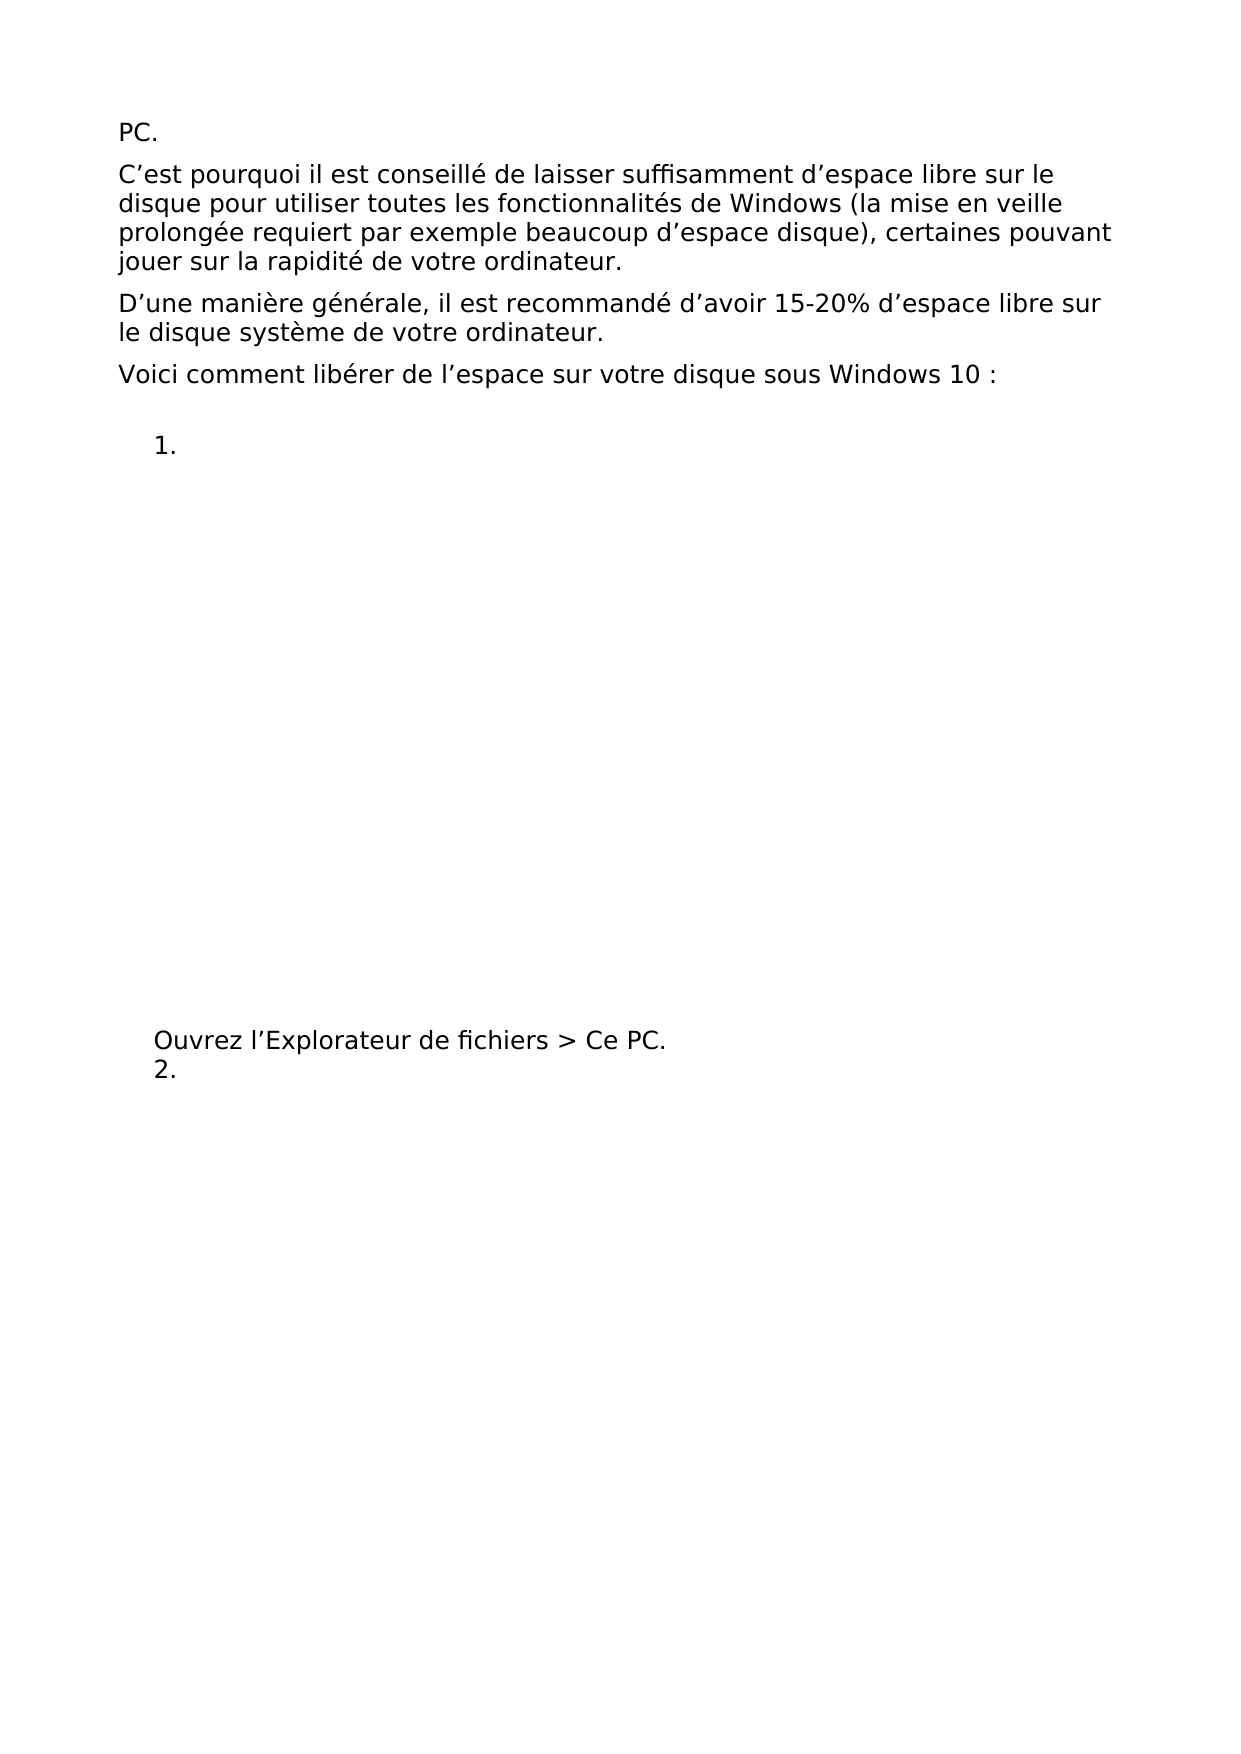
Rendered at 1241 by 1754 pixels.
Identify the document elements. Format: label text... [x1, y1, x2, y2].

text D’une manière générale, il est recommandé d’avoir 15-20% d’espace libre sur le disque système de votre ordinateur. [118, 289, 1122, 347]
text Voici comment libérer de l’espace sur votre disque sous Windows 10 : [118, 360, 1122, 389]
list Ouvrez l’Explorateur de fichiers > Ce PC. [177, 431, 1122, 1056]
list [177, 1056, 1122, 1085]
text C’est pourquoi il est conseillé de laisser suffisamment d’espace libre sur le disque pour utiliser toutes les fonctionnalités de Windows (la mise en veille prolongée requiert par exemple beaucoup d’espace disque), certaines pouvant jouer sur la rapidité de votre ordinateur. [118, 160, 1122, 276]
text PC. [118, 118, 1122, 147]
